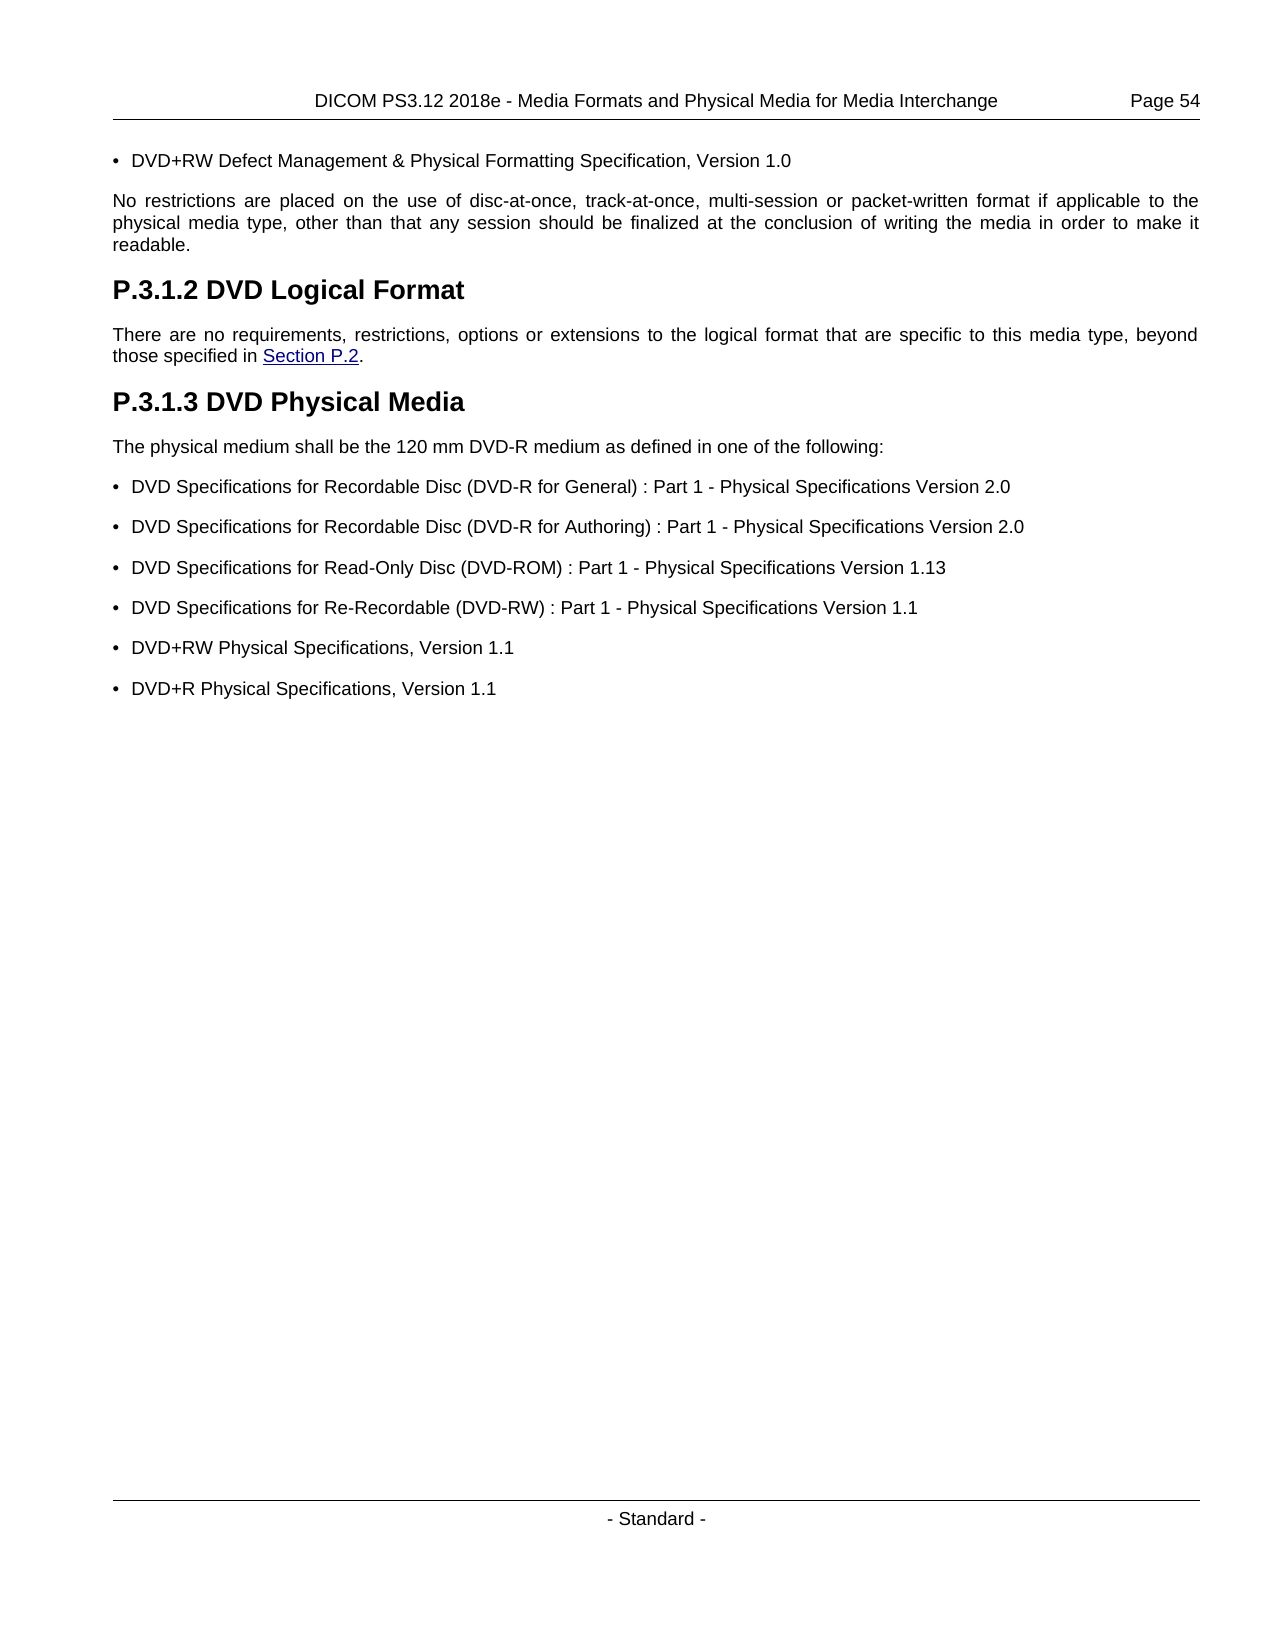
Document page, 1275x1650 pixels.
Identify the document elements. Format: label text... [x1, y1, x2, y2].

list DVD Specifications for Re-Recordable (DVD-RW) : Part 1 - Physical Specifications Version 1.1 [112, 597, 1200, 618]
list DVD Specifications for Recordable Disc (DVD-R for Authoring) : Part 1 - Physical Specifications Version 2.0 [112, 516, 1200, 538]
list DVD+R Physical Specifications, Version 1.1 [112, 677, 1200, 699]
text P.3.1.2 DVD Logical Format [112, 274, 1200, 305]
text P.3.1.3 DVD Physical Media [112, 386, 1200, 417]
list DVD Specifications for Read-Only Disc (DVD-ROM) : Part 1 - Physical Specifications Version 1.13 [112, 557, 1200, 578]
text No restrictions are placed on the use of disc-at-once, track-at-once, multi-session or packet-written format if applicable to the physical media type, other than that any session should be finalized at the conclusion of writing the media in order to make it readable. [112, 190, 1200, 255]
text The physical medium shall be the 120 mm DVD-R medium as defined in one of the following: [112, 436, 1200, 457]
text There are no requirements, restrictions, options or extensions to the logical format that are specific to this media type, beyond those specified in Section P.2. [112, 324, 1200, 367]
list DVD Specifications for Recordable Disc (DVD-R for General) : Part 1 - Physical Specifications Version 2.0 [112, 476, 1200, 497]
list DVD+RW Physical Specifications, Version 1.1 [112, 637, 1200, 659]
list DVD+RW Defect Management & Physical Formatting Specification, Version 1.0 [112, 150, 1200, 172]
